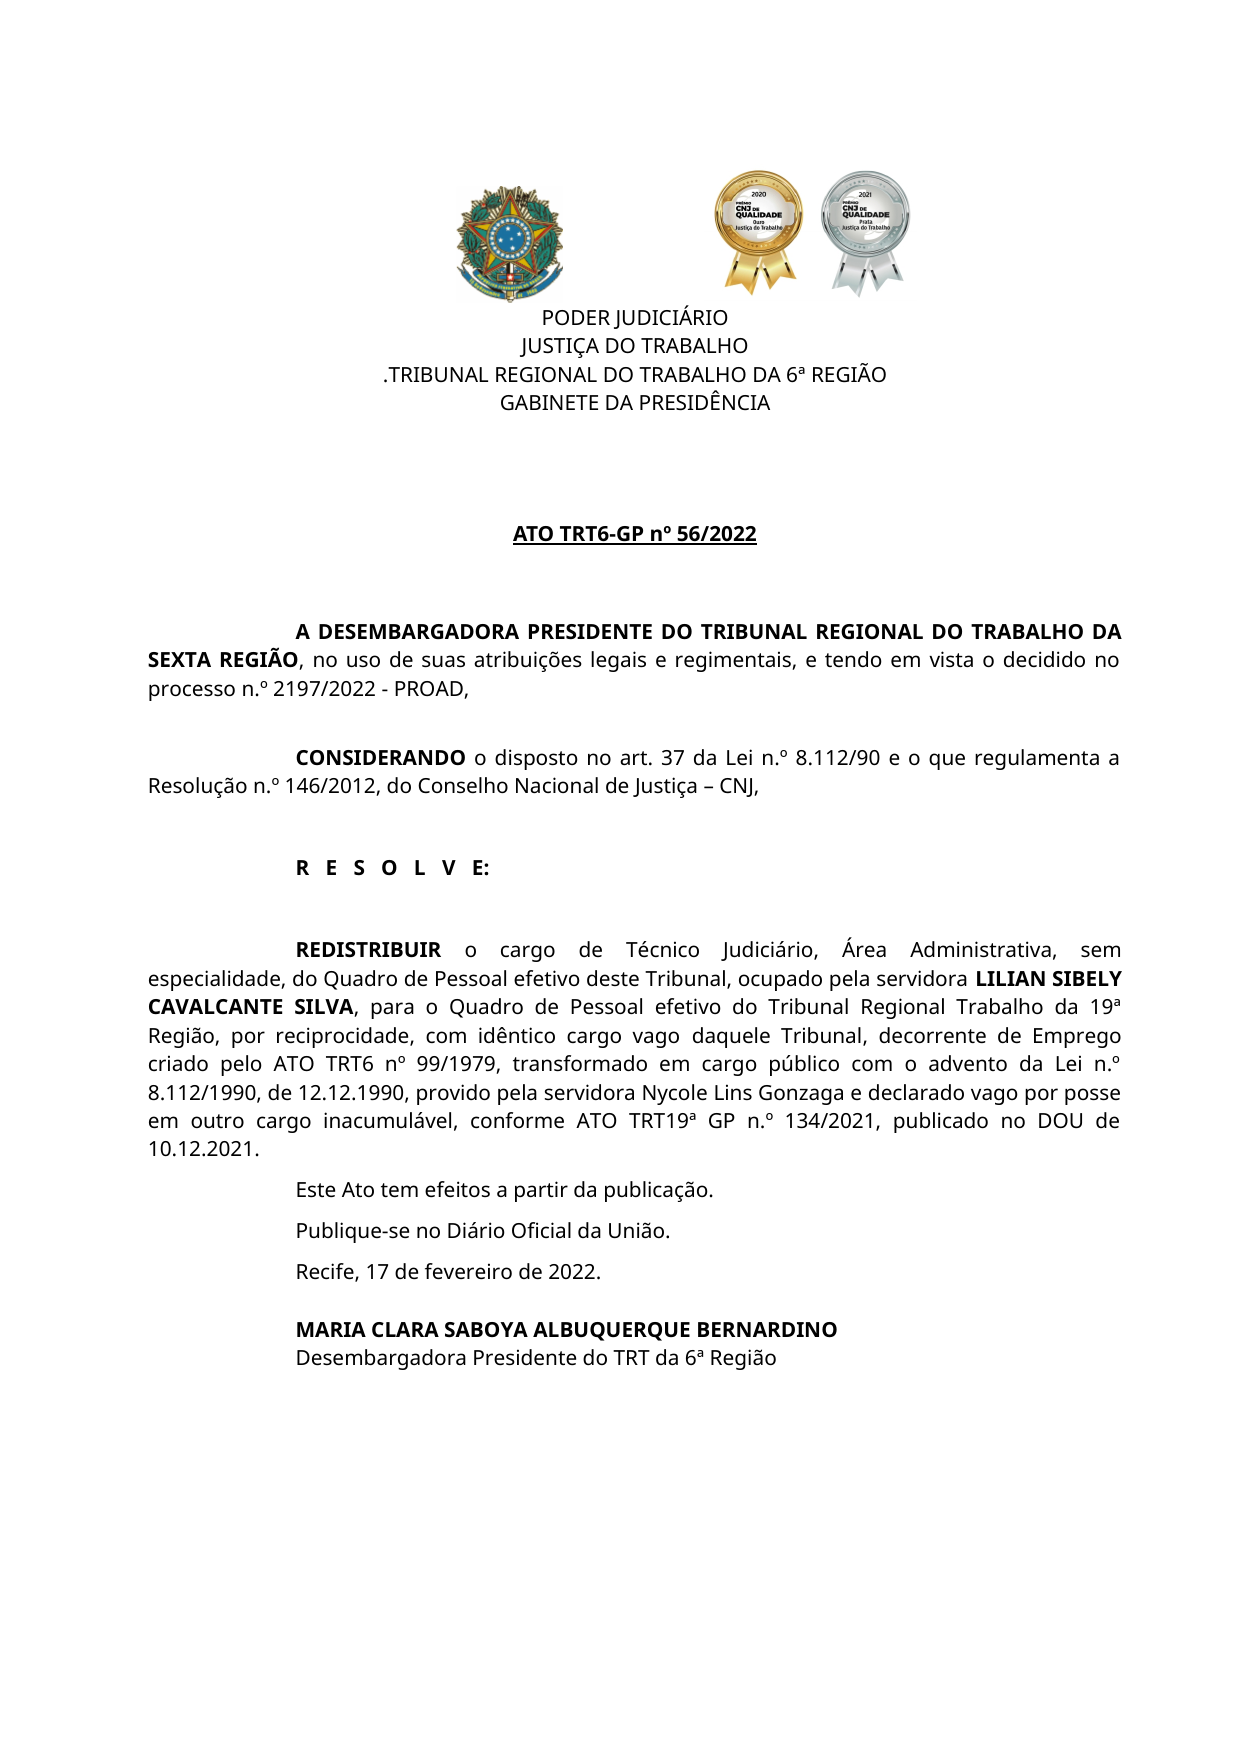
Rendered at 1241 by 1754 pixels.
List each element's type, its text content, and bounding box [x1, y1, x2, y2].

text PODER JUDICIÁRIO [148, 303, 1122, 332]
text R E S O L V E: [148, 853, 1122, 882]
picture [456, 186, 563, 303]
text GABINETE DA PRESIDÊNCIA [148, 388, 1122, 417]
text CONSIDERANDO o disposto no art. 37 da Lei n.º 8.112/90 e o que regulamenta a Resolução n.º 146/2012, do Conselho Nacional de Justiça – CNJ, [148, 743, 1122, 800]
text A DESEMBARGADORA PRESIDENTE DO TRIBUNAL REGIONAL DO TRABALHO DA SEXTA REGIÃO, no uso de suas atribuições legais e regimentais, e tendo em vista o decidido no processo n.º 2197/2022 - PROAD, [148, 617, 1122, 702]
subtitle TRIBUNAL REGIONAL DO TRABALHO DA 6ª REGIÃO [148, 360, 1122, 388]
text Recife, 17 de fevereiro de 2022. [148, 1257, 1122, 1286]
text Desembargadora Presidente do TRT da 6ª Região [220, 1343, 1122, 1372]
text JUSTIÇA DO TRABALHO [148, 332, 1122, 360]
text MARIA CLARA SABOYA ALBUQUERQUE BERNARDINO [220, 1315, 1123, 1343]
subtitle Este Ato tem efeitos a partir da publicação. [148, 1175, 1122, 1204]
text REDISTRIBUIR o cargo de Técnico Judiciário, Área Administrativa, sem especialidade, do Quadro de Pessoal efetivo deste Tribunal, ocupado pela servidora LILIAN SIBELY CAVALCANTE SILVA, para o Quadro de Pessoal efetivo do Tribunal Regional Trabalho da 19ª Região, por reciprocidade, com idêntico cargo vago daquele Tribunal, decorrente de Emprego criado pelo ATO TRT6 nº 99/1979, transformado em cargo público com o advento da Lei n.º 8.112/1990, de 12.12.1990, provido pela servidora Nycole Lins Gonzaga e declarado vago por posse em outro cargo inacumulável, conforme ATO TRT19ª GP n.º 134/2021, publicado no DOU de 10.12.2021. [148, 935, 1122, 1163]
subtitle ATO TRT6-GP nº 56/2022 [148, 519, 1122, 548]
subtitle Publique-se no Diário Oficial da União. [148, 1216, 1122, 1245]
